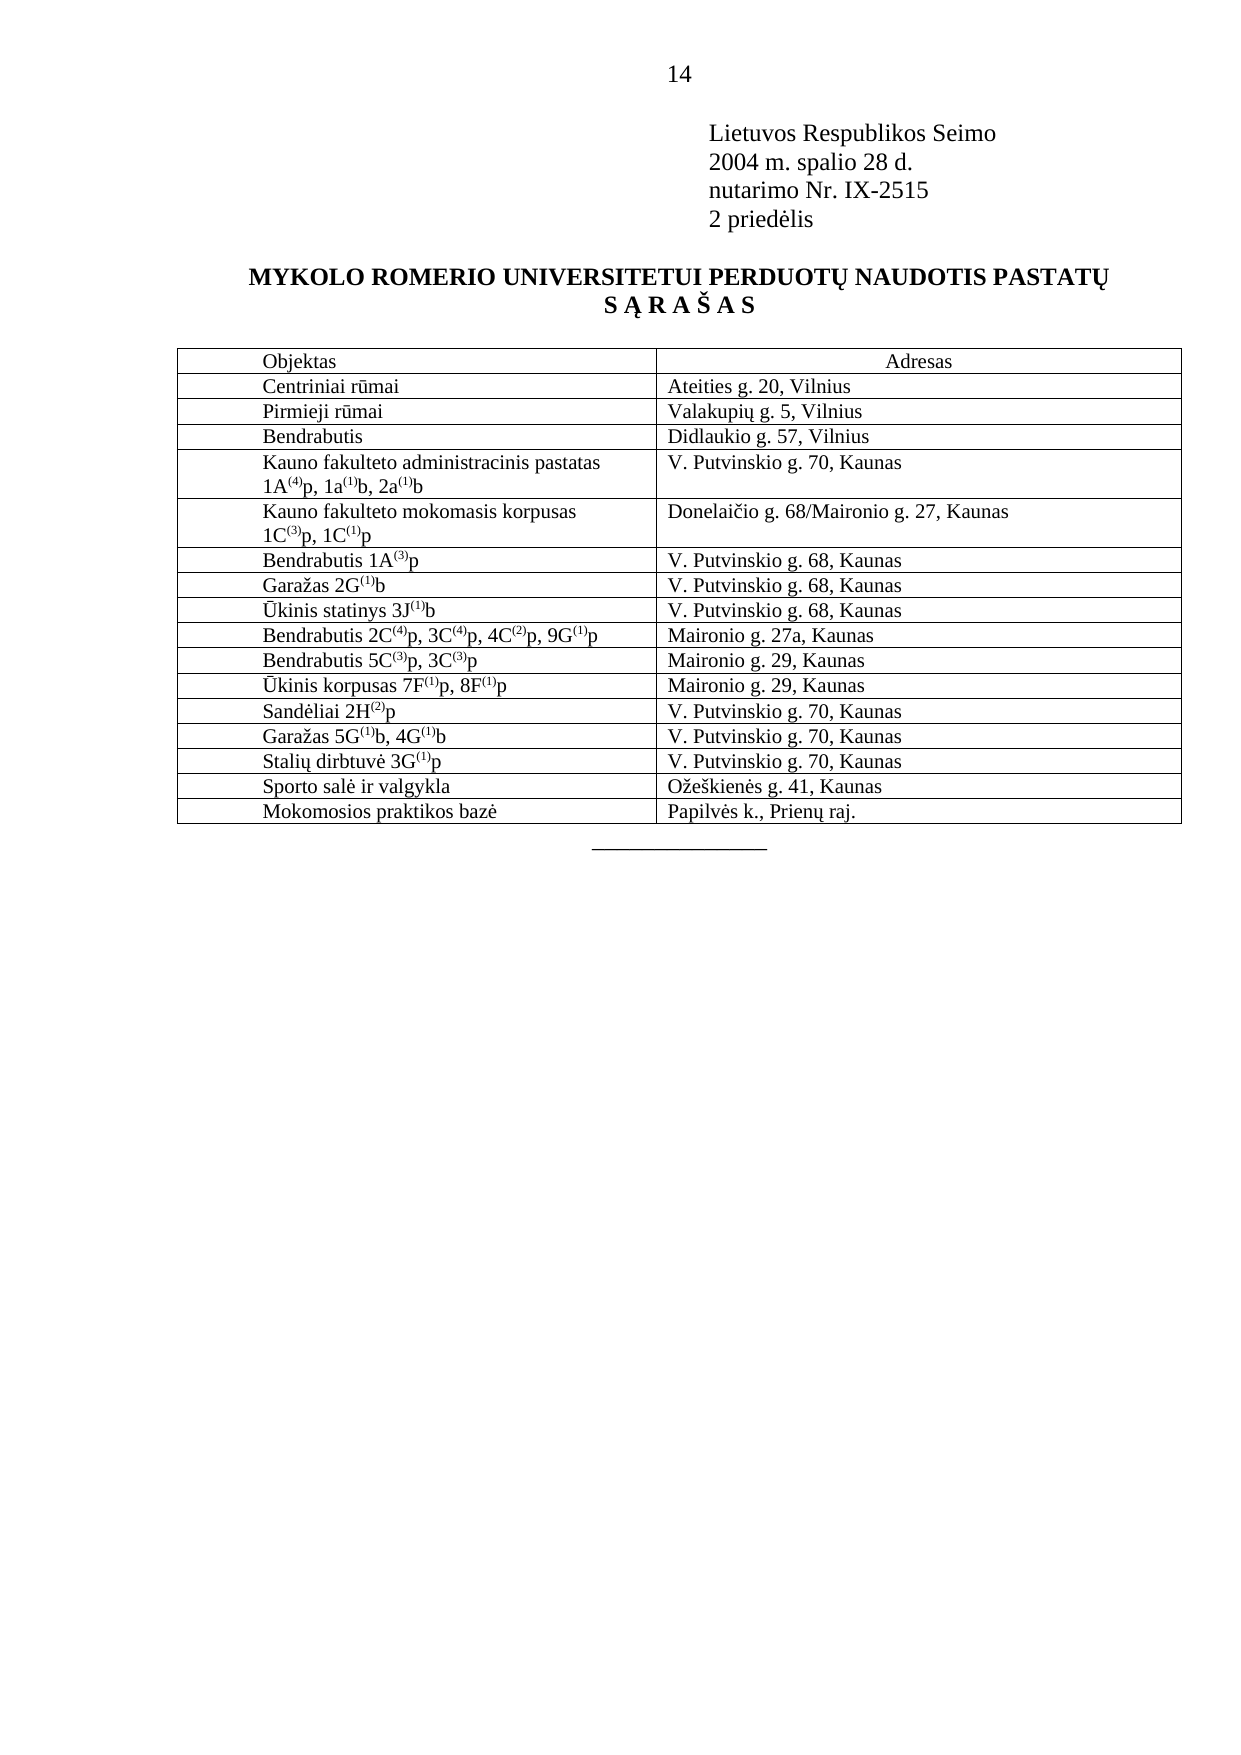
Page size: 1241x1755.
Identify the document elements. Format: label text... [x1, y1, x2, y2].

table_cell Maironio g. 29, Kaunas [657, 674, 1181, 697]
table_cell V. Putvinskio g. 70, Kaunas [657, 699, 1181, 723]
table_cell Maironio g. 29, Kaunas [657, 648, 1181, 672]
text SĄRAŠAS [177, 291, 1181, 319]
table_cell V. Putvinskio g. 68, Kaunas [657, 598, 1181, 622]
table_cell Bendrabutis 2C(4)p, 3C(4)p, 4C(2)p, 9G(1)p [178, 623, 656, 647]
table_cell Mokomosios praktikos bazė [178, 799, 656, 823]
table_cell Maironio g. 27a, Kaunas [657, 623, 1181, 647]
table_cell V. Putvinskio g. 68, Kaunas [657, 548, 1181, 572]
table_cell Kauno fakulteto mokomasis korpusas 1C(3)p, 1C(1)p [178, 499, 656, 547]
table_cell Centriniai rūmai [178, 374, 656, 398]
table_cell Ožeškienės g. 41, Kaunas [657, 774, 1181, 798]
table_cell Ateities g. 20, Vilnius [657, 374, 1181, 398]
table_cell Papilvės k., Prienų raj. [657, 799, 1181, 823]
table_cell Ūkinis statinys 3J(1)b [178, 598, 656, 622]
table_cell Bendrabutis 5C(3)p, 3C(3)p [178, 648, 656, 672]
text MYKOLO ROMERIO UNIVERSITETUI PERDUOTŲ NAUDOTIS PASTATŲ [177, 262, 1181, 291]
table_cell V. Putvinskio g. 70, Kaunas [657, 450, 1181, 498]
table_cell Ūkinis korpusas 7F(1)p, 8F(1)p [178, 674, 656, 697]
table_cell Sandėliai 2H(2)p [178, 699, 656, 723]
table_cell Bendrabutis 1A(3)p [178, 548, 656, 572]
text Lietuvos Respublikos Seimo [177, 118, 1181, 147]
table_cell V. Putvinskio g. 70, Kaunas [657, 724, 1181, 748]
table_cell Stalių dirbtuvė 3G(1)p [178, 749, 656, 773]
table_cell Pirmieji rūmai [178, 399, 656, 423]
table_cell Donelaičio g. 68/Maironio g. 27, Kaunas [657, 499, 1181, 547]
text 2 priedėlis [177, 204, 1181, 233]
text nutarimo Nr. IX-2515 [177, 176, 1181, 204]
table_cell V. Putvinskio g. 70, Kaunas [657, 749, 1181, 773]
table_cell Sporto salė ir valgykla [178, 774, 656, 798]
text 2004 m. spalio 28 d. [177, 147, 1181, 176]
table_cell Bendrabutis [178, 425, 656, 448]
table_header Objektas [178, 349, 656, 373]
table_cell V. Putvinskio g. 68, Kaunas [657, 573, 1181, 597]
table_cell Didlaukio g. 57, Vilnius [657, 425, 1181, 448]
table_cell Garažas 2G(1)b [178, 573, 656, 597]
table_cell Garažas 5G(1)b, 4G(1)b [178, 724, 656, 748]
table_header Adresas [657, 349, 1181, 373]
table_cell Kauno fakulteto administracinis pastatas 1A(4)p, 1a(1)b, 2a(1)b [178, 450, 656, 498]
text ______________ [177, 824, 1181, 853]
table_cell Valakupių g. 5, Vilnius [657, 399, 1181, 423]
